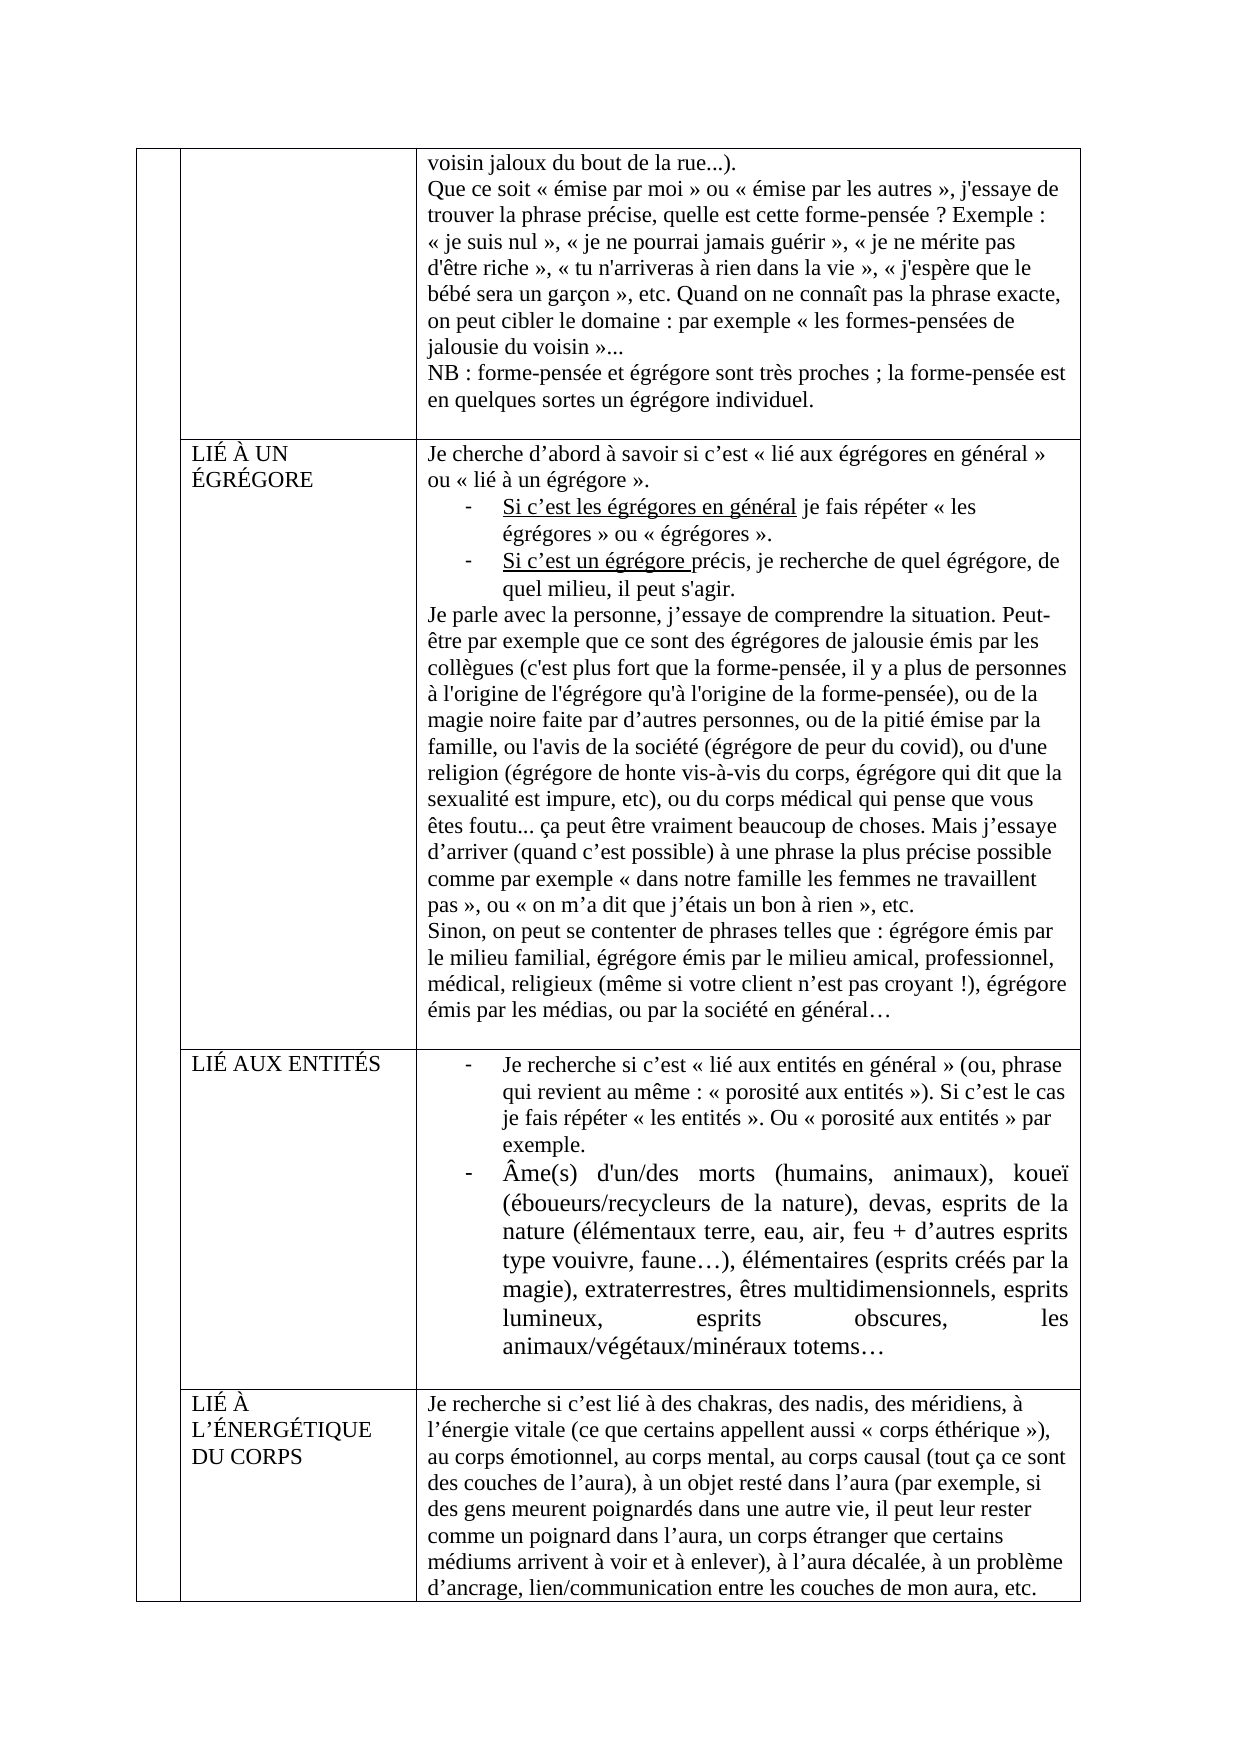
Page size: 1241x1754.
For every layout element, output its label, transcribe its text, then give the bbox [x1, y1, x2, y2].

table_cell LIÉ AUX ENTITÉS [181, 1050, 416, 1389]
table_cell voisin jaloux du bout de la rue...). Que ce soit « émise par moi » ou « émise par les autres », j'essaye de trouver la phrase précise, quelle est cette forme-pensée ? Exemple : « je suis nul », « je ne pourrai jamais guérir », « je ne mérite pas d'être riche », « tu n'arriveras à rien dans la vie », « j'espère que le bébé sera un garçon », etc. Quand on ne connaît pas la phrase exacte, on peut cibler le domaine : par exemple « les formes-pensées de jalousie du voisin »... NB : forme-pensée et égrégore sont très proches ; la forme-pensée est en quelques sortes un égrégore individuel. [417, 149, 1080, 438]
table_cell LIÉ À UN ÉGRÉGORE [181, 440, 416, 1049]
table_cell LIÉ À L’ÉNERGÉTIQUE DU CORPS [181, 1390, 416, 1601]
table_cell [181, 149, 416, 438]
table_cell Je recherche si c’est lié à des chakras, des nadis, des méridiens, à l’énergie vitale (ce que certains appellent aussi « corps éthérique »), au corps émotionnel, au corps mental, au corps causal (tout ça ce sont des couches de l’aura), à un objet resté dans l’aura (par exemple, si des gens meurent poignardés dans une autre vie, il peut leur rester comme un poignard dans l’aura, un corps étranger que certains médiums arrivent à voir et à enlever), à l’aura décalée, à un problème d’ancrage, lien/communication entre les couches de mon aura, etc. [417, 1390, 1080, 1601]
table_cell Je cherche d’abord à savoir si c’est « lié aux égrégores en général » ou « lié à un égrégore ». Si c’est les égrégores en général je fais répéter « les égrégores » ou « égrégores ». Si c’est un égrégore précis, je recherche de quel égrégore, de quel milieu, il peut s'agir. Je parle avec la personne, j’essaye de comprendre la situation. Peut-être par exemple que ce sont des égrégores de jalousie émis par les collègues (c'est plus fort que la forme-pensée, il y a plus de personnes à l'origine de l'égrégore qu'à l'origine de la forme-pensée), ou de la magie noire faite par d’autres personnes, ou de la pitié émise par la famille, ou l'avis de la société (égrégore de peur du covid), ou d'une religion (égrégore de honte vis-à-vis du corps, égrégore qui dit que la sexualité est impure, etc), ou du corps médical qui pense que vous êtes foutu... ça peut être vraiment beaucoup de choses. Mais j’essaye d’arriver (quand c’est possible) à une phrase la plus précise possible comme par exemple « dans notre famille les femmes ne travaillent pas », ou « on m’a dit que j’étais un bon à rien », etc. Sinon, on peut se contenter de phrases telles que : égrégore émis par le milieu familial, égrégore émis par le milieu amical, professionnel, médical, religieux (même si votre client n’est pas croyant !), égrégore émis par les médias, ou par la société en général… [417, 440, 1080, 1049]
table_cell [137, 149, 180, 1601]
table_cell Je recherche si c’est « lié aux entités en général » (ou, phrase qui revient au même : « porosité aux entités »). Si c’est le cas je fais répéter « les entités ». Ou « porosité aux entités » par exemple. Âme(s) d'un/des morts (humains, animaux), koueï (éboueurs/recycleurs de la nature), devas, esprits de la nature (élémentaux terre, eau, air, feu + d’autres esprits type vouivre, faune…), élémentaires (esprits créés par la magie), extraterrestres, êtres multidimensionnels, esprits lumineux, esprits obscures, les animaux/végétaux/minéraux totems… [417, 1050, 1080, 1389]
